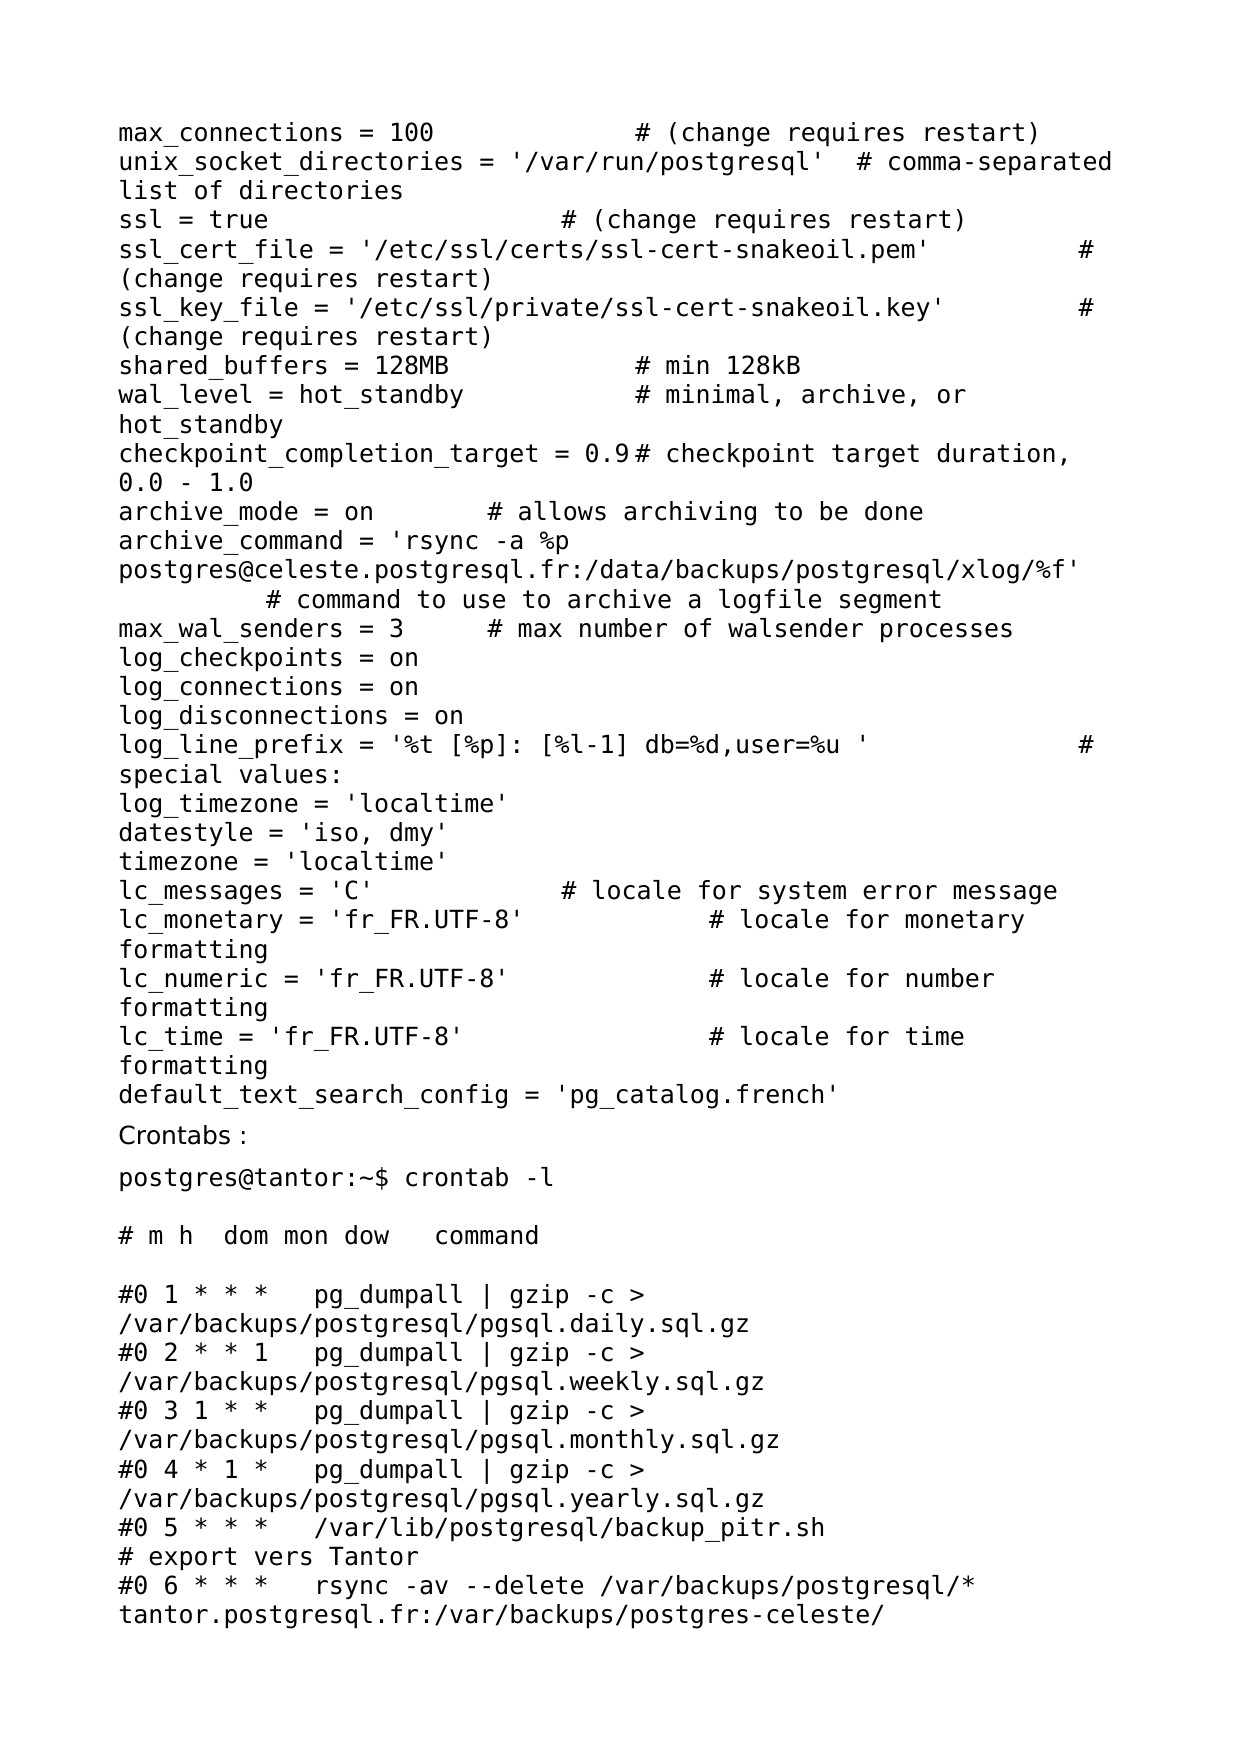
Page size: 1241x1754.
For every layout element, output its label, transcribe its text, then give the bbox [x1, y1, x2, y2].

text max_connections = 100 # (change requires restart) unix_socket_directories = '/var/run/postgresql' # comma-separated list of directories ssl = true # (change requires restart) ssl_cert_file = '/etc/ssl/certs/ssl-cert-snakeoil.pem' # (change requires restart) ssl_key_file = '/etc/ssl/private/ssl-cert-snakeoil.key' # (change requires restart) shared_buffers = 128MB # min 128kB wal_level = hot_standby # minimal, archive, or hot_standby checkpoint_completion_target = 0.9 # checkpoint target duration, 0.0 - 1.0 archive_mode = on # allows archiving to be done archive_command = 'rsync -a %p postgres@celeste.postgresql.fr:/data/backups/postgresql/xlog/%f' # command to use to archive a logfile segment max_wal_senders = 3 # max number of walsender processes log_checkpoints = on log_connections = on log_disconnections = on log_line_prefix = '%t [%p]: [%l-1] db=%d,user=%u ' # special values: log_timezone = 'localtime' datestyle = 'iso, dmy' timezone = 'localtime' lc_messages = 'C' # locale for system error message lc_monetary = 'fr_FR.UTF-8' # locale for monetary formatting lc_numeric = 'fr_FR.UTF-8' # locale for number formatting lc_time = 'fr_FR.UTF-8' # locale for time formatting default_text_search_config = 'pg_catalog.french' [118, 118, 1122, 1110]
text postgres@tantor:~$ crontab -l # m h dom mon dow command #0 1 * * * pg_dumpall | gzip -c > /var/backups/postgresql/pgsql.daily.sql.gz #0 2 * * 1 pg_dumpall | gzip -c > /var/backups/postgresql/pgsql.weekly.sql.gz #0 3 1 * * pg_dumpall | gzip -c > /var/backups/postgresql/pgsql.monthly.sql.gz #0 4 * 1 * pg_dumpall | gzip -c > /var/backups/postgresql/pgsql.yearly.sql.gz #0 5 * * * /var/lib/postgresql/backup_pitr.sh # export vers Tantor #0 6 * * * rsync -av --delete /var/backups/postgresql/* tantor.postgresql.fr:/var/backups/postgres-celeste/ [118, 1163, 1122, 1630]
text Crontabs : [118, 1122, 1122, 1151]
